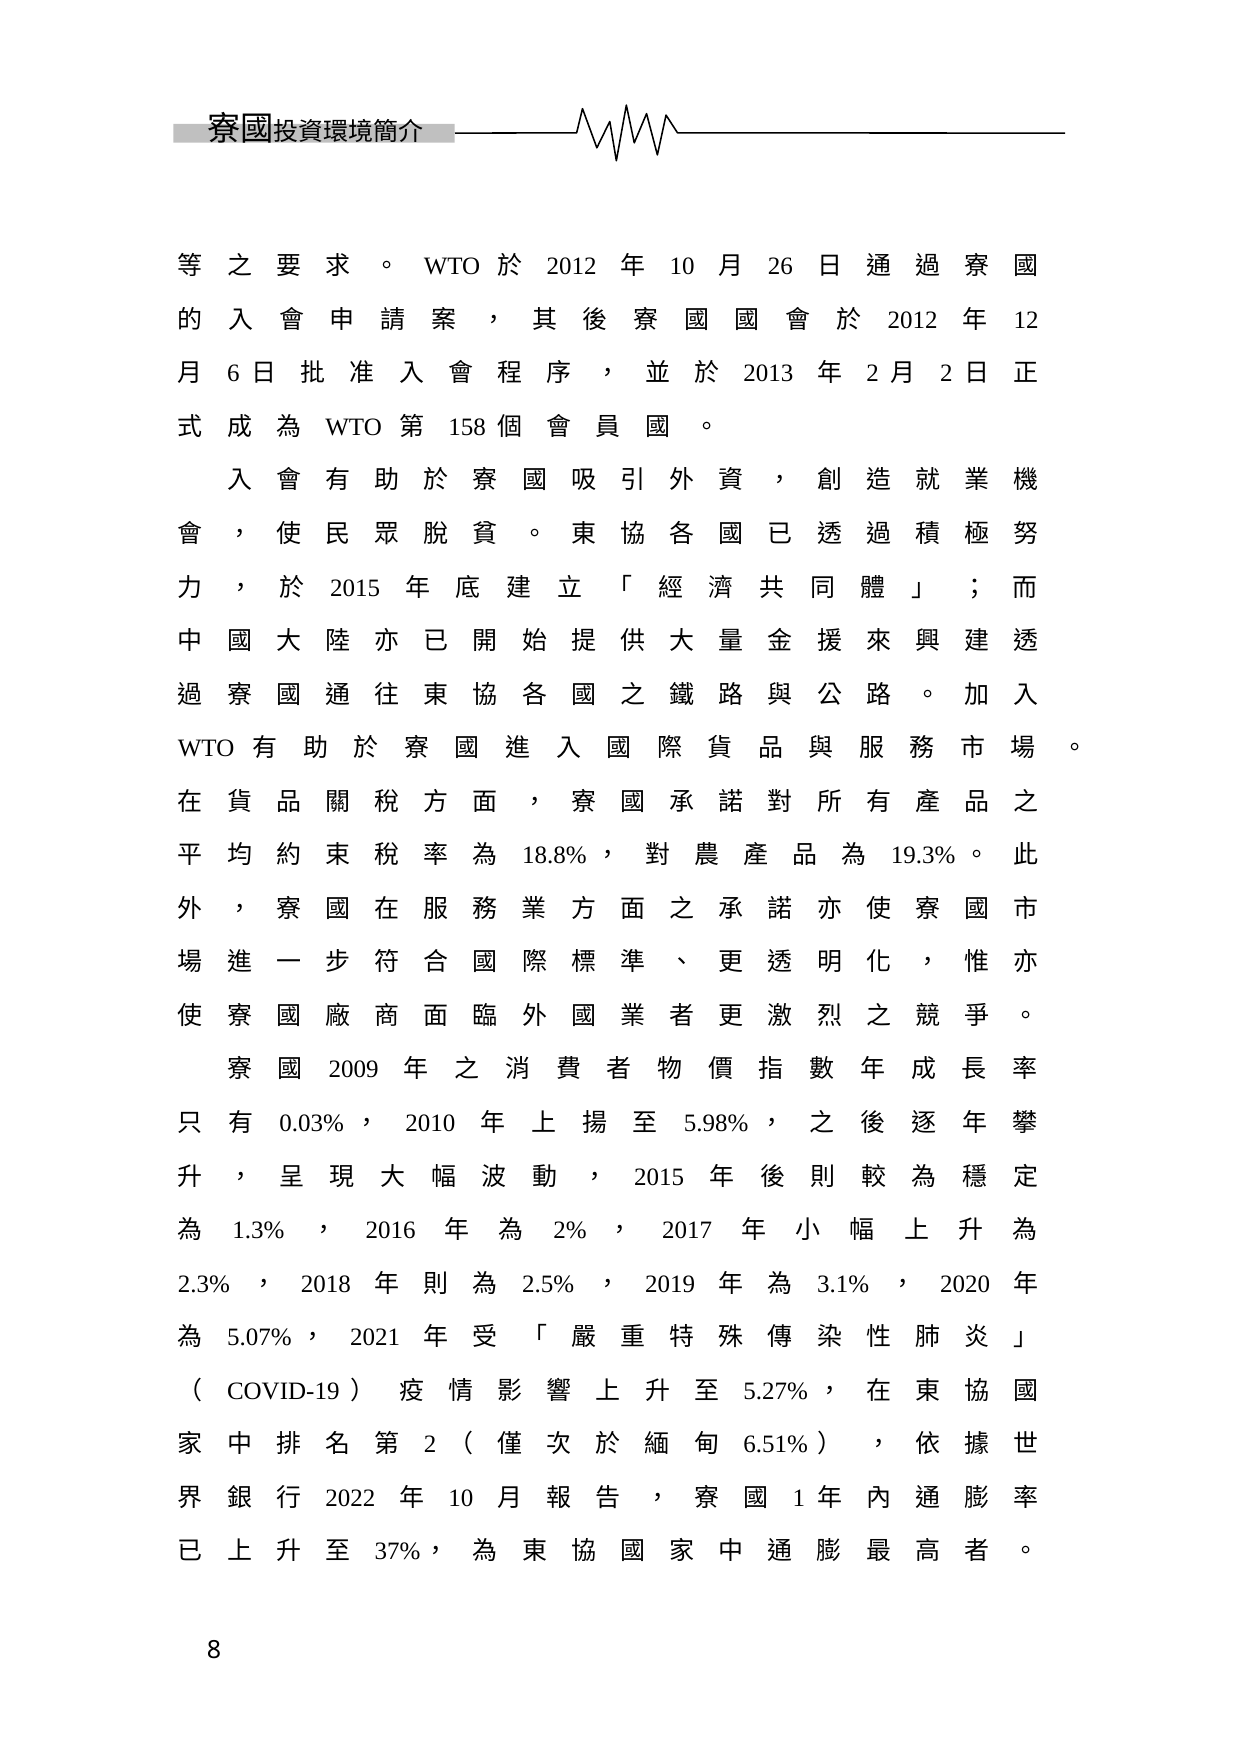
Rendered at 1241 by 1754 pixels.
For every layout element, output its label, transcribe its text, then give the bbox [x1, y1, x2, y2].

text 等之要求。WTO於2012年10月26日通過寮國的入會申請案，其後寮國國會於2012年12月6日批准入會程序，並於2013年2月2日正式成為WTO第158個會員國。 [178, 237, 1063, 451]
text 寮國2009年之消費者物價指數年成長率只有0.03%，2010年上揚至5.98%，之後逐年攀升，呈現大幅波動，2015年後則較為穩定為1.3%，2016年為2%，2017年小幅上升為2.3%，2018年則為2.5%，2019年為3.1%，2020年為5.07%，2021年受「嚴重特殊傳染性肺炎」（COVID-19）疫情影響上升至5.27%，在東協國家中排名第2（僅次於緬甸6.51%），依據世界銀行2022年10月報告，寮國1年內通膨率已上升至37%，為東協國家中通膨最高者。 [178, 1040, 1063, 1576]
text 入會有助於寮國吸引外資，創造就業機會，使民眾脫貧。東協各國已透過積極努力，於2015年底建立「經濟共同體」；而中國大陸亦已開始提供大量金援來興建透過寮國通往東協各國之鐵路與公路。加入WTO有助於寮國進入國際貨品與服務市場。在貨品關稅方面，寮國承諾對所有產品之平均約束稅率為18.8%，對農產品為19.3%。此外，寮國在服務業方面之承諾亦使寮國市場進一步符合國際標準、更透明化，惟亦使寮國廠商面臨外國業者更激烈之競爭。 [178, 451, 1063, 1040]
